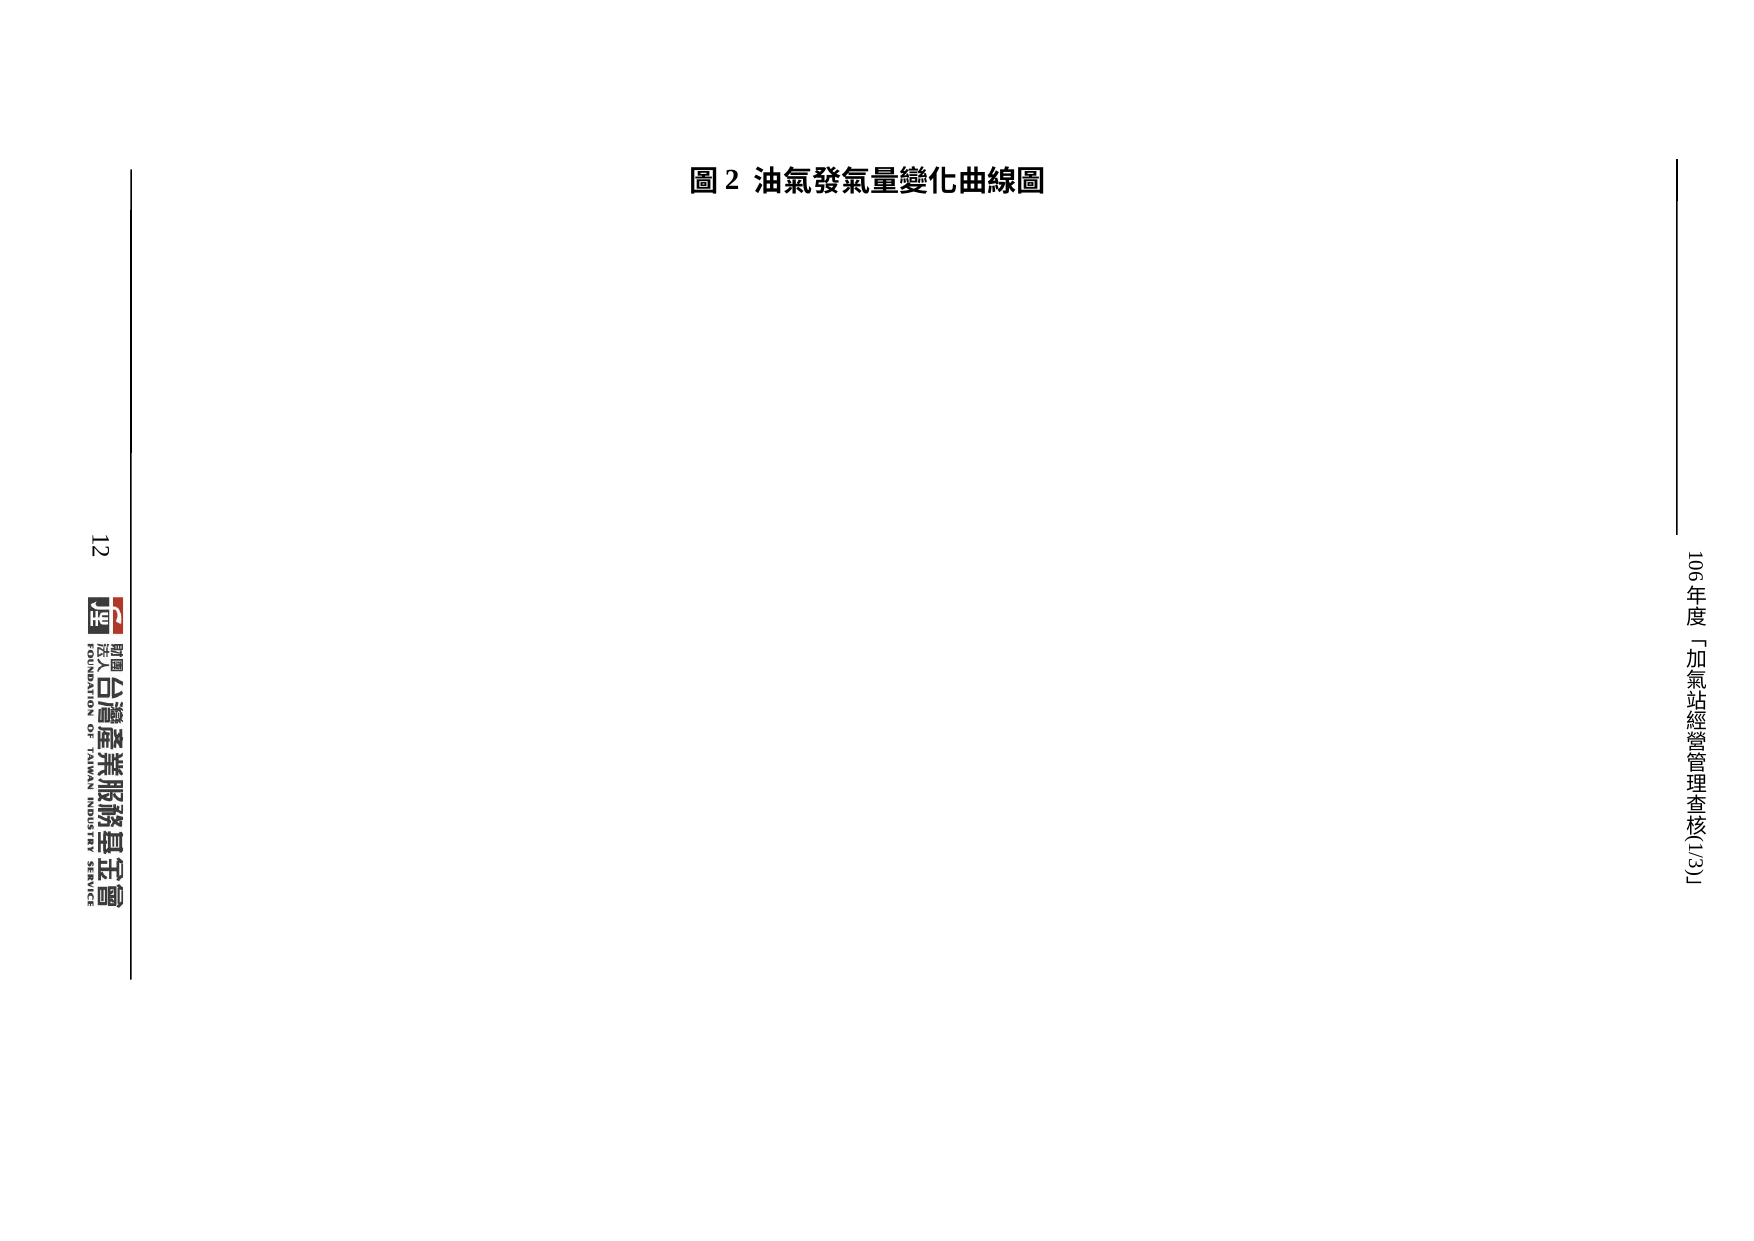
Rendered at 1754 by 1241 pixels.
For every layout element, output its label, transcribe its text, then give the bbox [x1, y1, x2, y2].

text 圖2 油氣發氣量變化曲線圖 [131, 137, 1604, 199]
